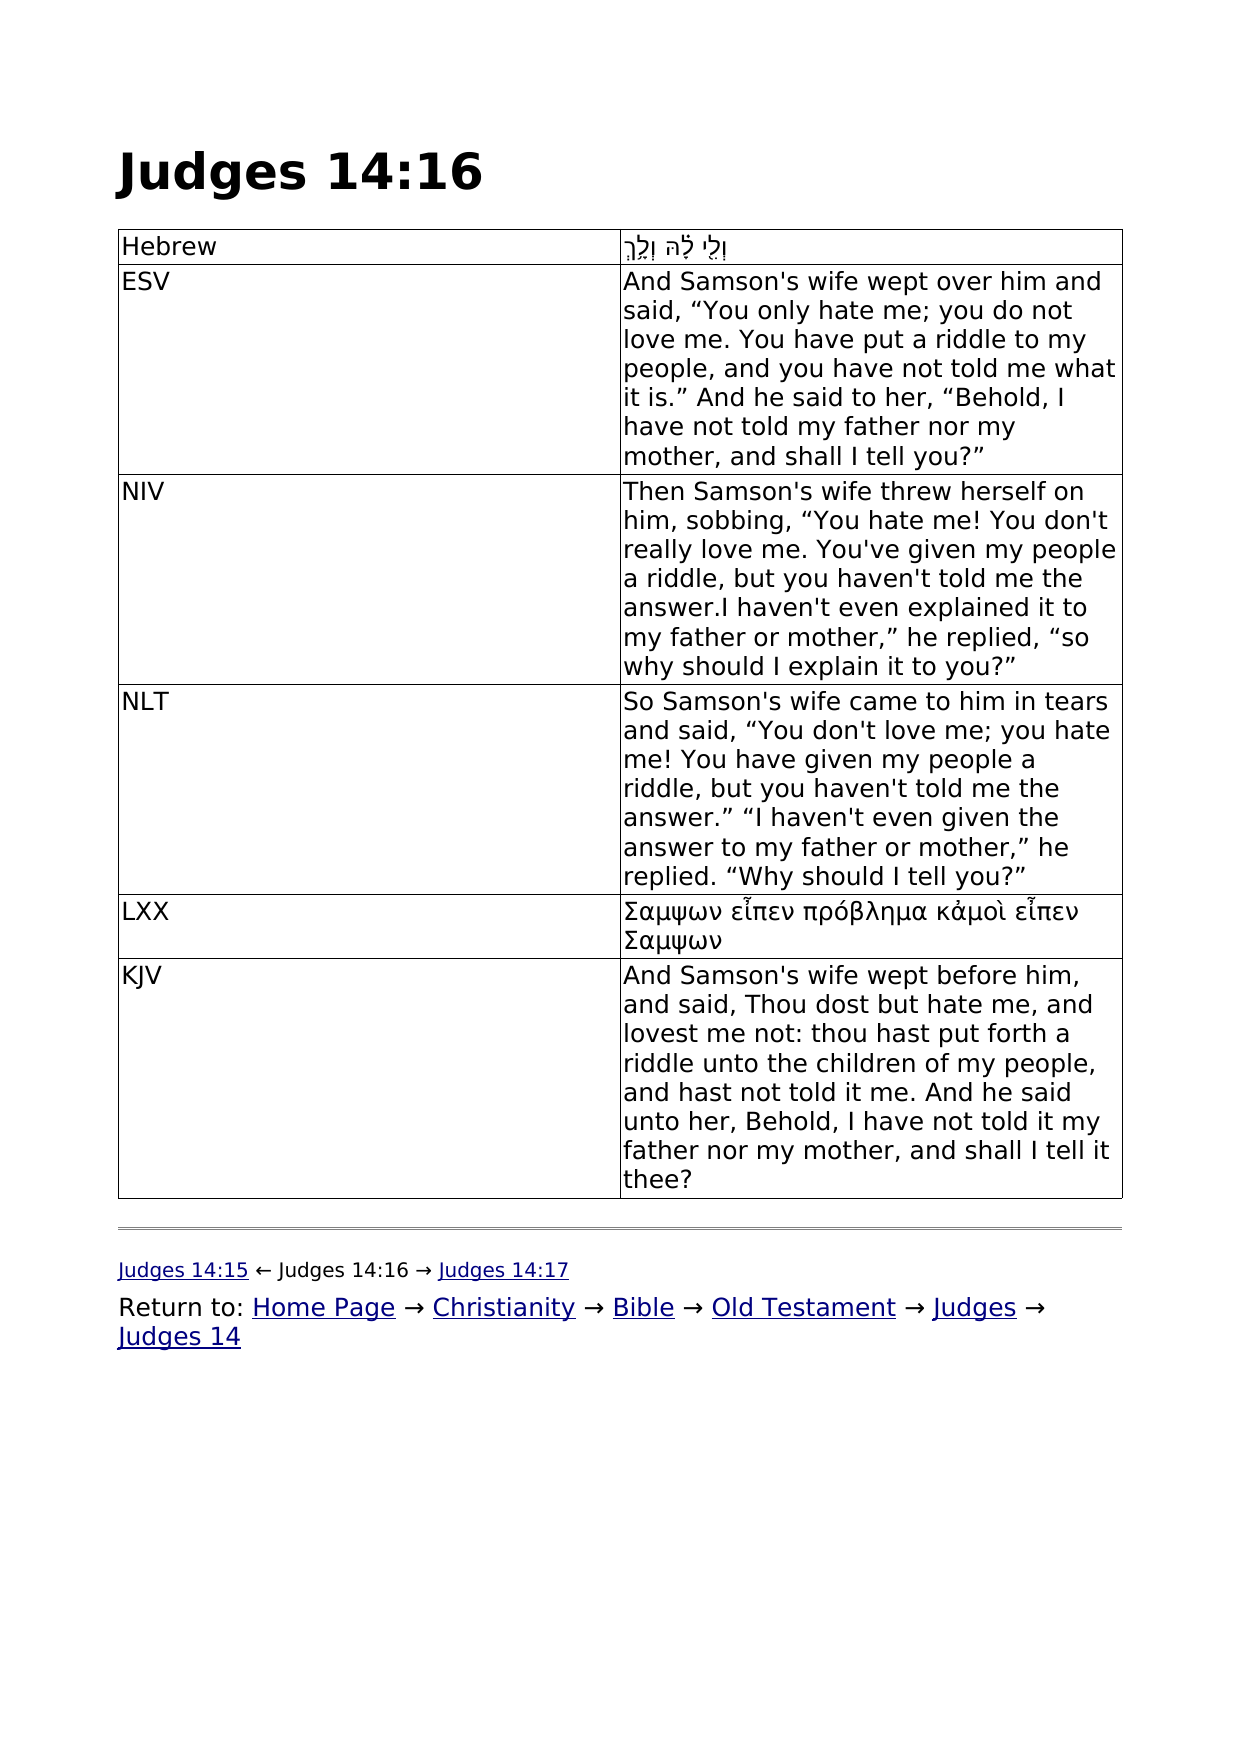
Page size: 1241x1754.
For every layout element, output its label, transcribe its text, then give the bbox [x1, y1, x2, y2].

table_header וְלִ֖י לָ֗הּ וְלָ֥ךְ [621, 230, 1122, 264]
table_cell LXX [119, 895, 620, 958]
text Return to: Home Page → Christianity → Bible → Old Testament → Judges → Judges 14 [118, 1293, 1122, 1351]
table_cell NLT [119, 685, 620, 894]
subtitle Judges 14:16 [118, 143, 1122, 201]
table_cell So Samson's wife came to him in tears and said, “You don't love me; you hate me! You have given my people a riddle, but you haven't told me the answer.” “I haven't even given the answer to my father or mother,” he replied. “Why should I tell you?” [621, 685, 1122, 894]
table_cell And Samson's wife wept before him, and said, Thou dost but hate me, and lovest me not: thou hast put forth a riddle unto the children of my people, and hast not told it me. And he said unto her, Behold, I have not told it my father nor my mother, and shall I tell it thee? [621, 959, 1122, 1198]
table_cell NIV [119, 475, 620, 684]
table_cell ESV [119, 265, 620, 474]
text Judges 14:15 ← Judges 14:16 → Judges 14:17 [118, 1259, 1122, 1293]
table_cell Then Samson's wife threw herself on him, sobbing, “You hate me! You don't really love me. You've given my people a riddle, but you haven't told me the answer.I haven't even explained it to my father or mother,” he replied, “so why should I explain it to you?” [621, 475, 1122, 684]
table_cell Σαμψων εἶπεν πρόβλημα κἀμοὶ εἶπεν Σαμψων [621, 895, 1122, 958]
table_cell KJV [119, 959, 620, 1198]
table_cell And Samson's wife wept over him and said, “You only hate me; you do not love me. You have put a riddle to my people, and you have not told me what it is.” And he said to her, “Behold, I have not told my father nor my mother, and shall I tell you?” [621, 265, 1122, 474]
table_header Hebrew [119, 230, 620, 264]
